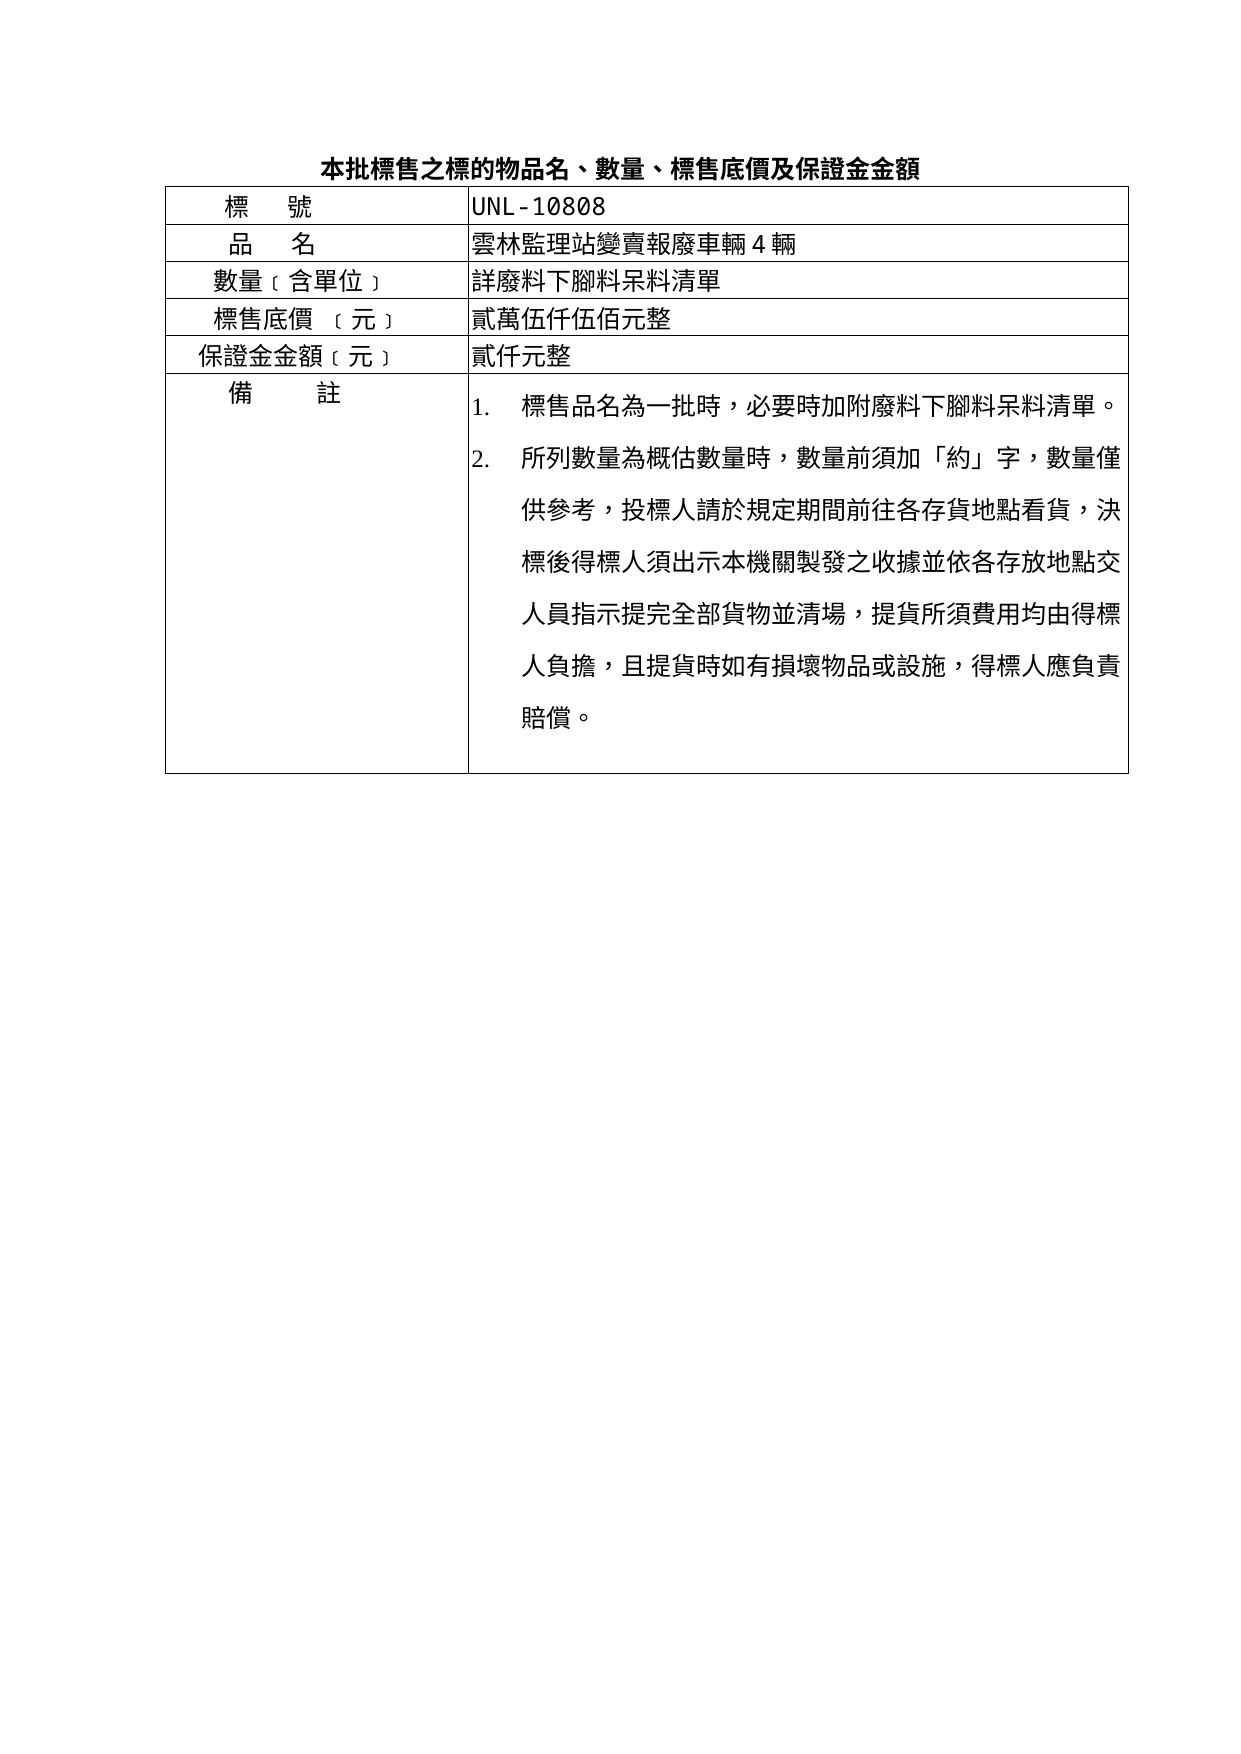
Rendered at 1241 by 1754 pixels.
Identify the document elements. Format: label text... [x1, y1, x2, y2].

table_cell 保證金金額﹝元﹞ [166, 336, 468, 373]
table_cell 數量﹝含單位﹞ [166, 262, 468, 298]
table_cell 貳萬伍仟伍佰元整 [469, 299, 1128, 335]
table_cell 貳仟元整 [469, 336, 1128, 373]
table_cell 備 註 [166, 374, 468, 772]
table_cell 詳廢料下腳料呆料清單 [469, 262, 1128, 298]
table_header 標 號 [166, 187, 468, 223]
table_cell 標售底價 ﹝元﹞ [166, 299, 468, 335]
table_cell 品 名 [166, 225, 468, 261]
text 本批標售之標的物品名、數量、標售底價及保證金金額 [165, 150, 1075, 186]
table_header UNL-10808 [469, 187, 1128, 223]
table_cell 標售品名為一批時，必要時加附廢料下腳料呆料清單。 所列數量為概估數量時，數量前須加「約」字，數量僅供參考，投標人請於規定期間前往各存貨地點看貨，決標後得標人須出示本機關製發之收據並依各存放地點交人員指示提完全部貨物並清場，提貨所須費用均由得標人負擔，且提貨時如有損壞物品或設施，得標人應負責賠償。 [469, 374, 1128, 772]
table_cell 雲林監理站變賣報廢車輛4輛 [469, 225, 1128, 261]
